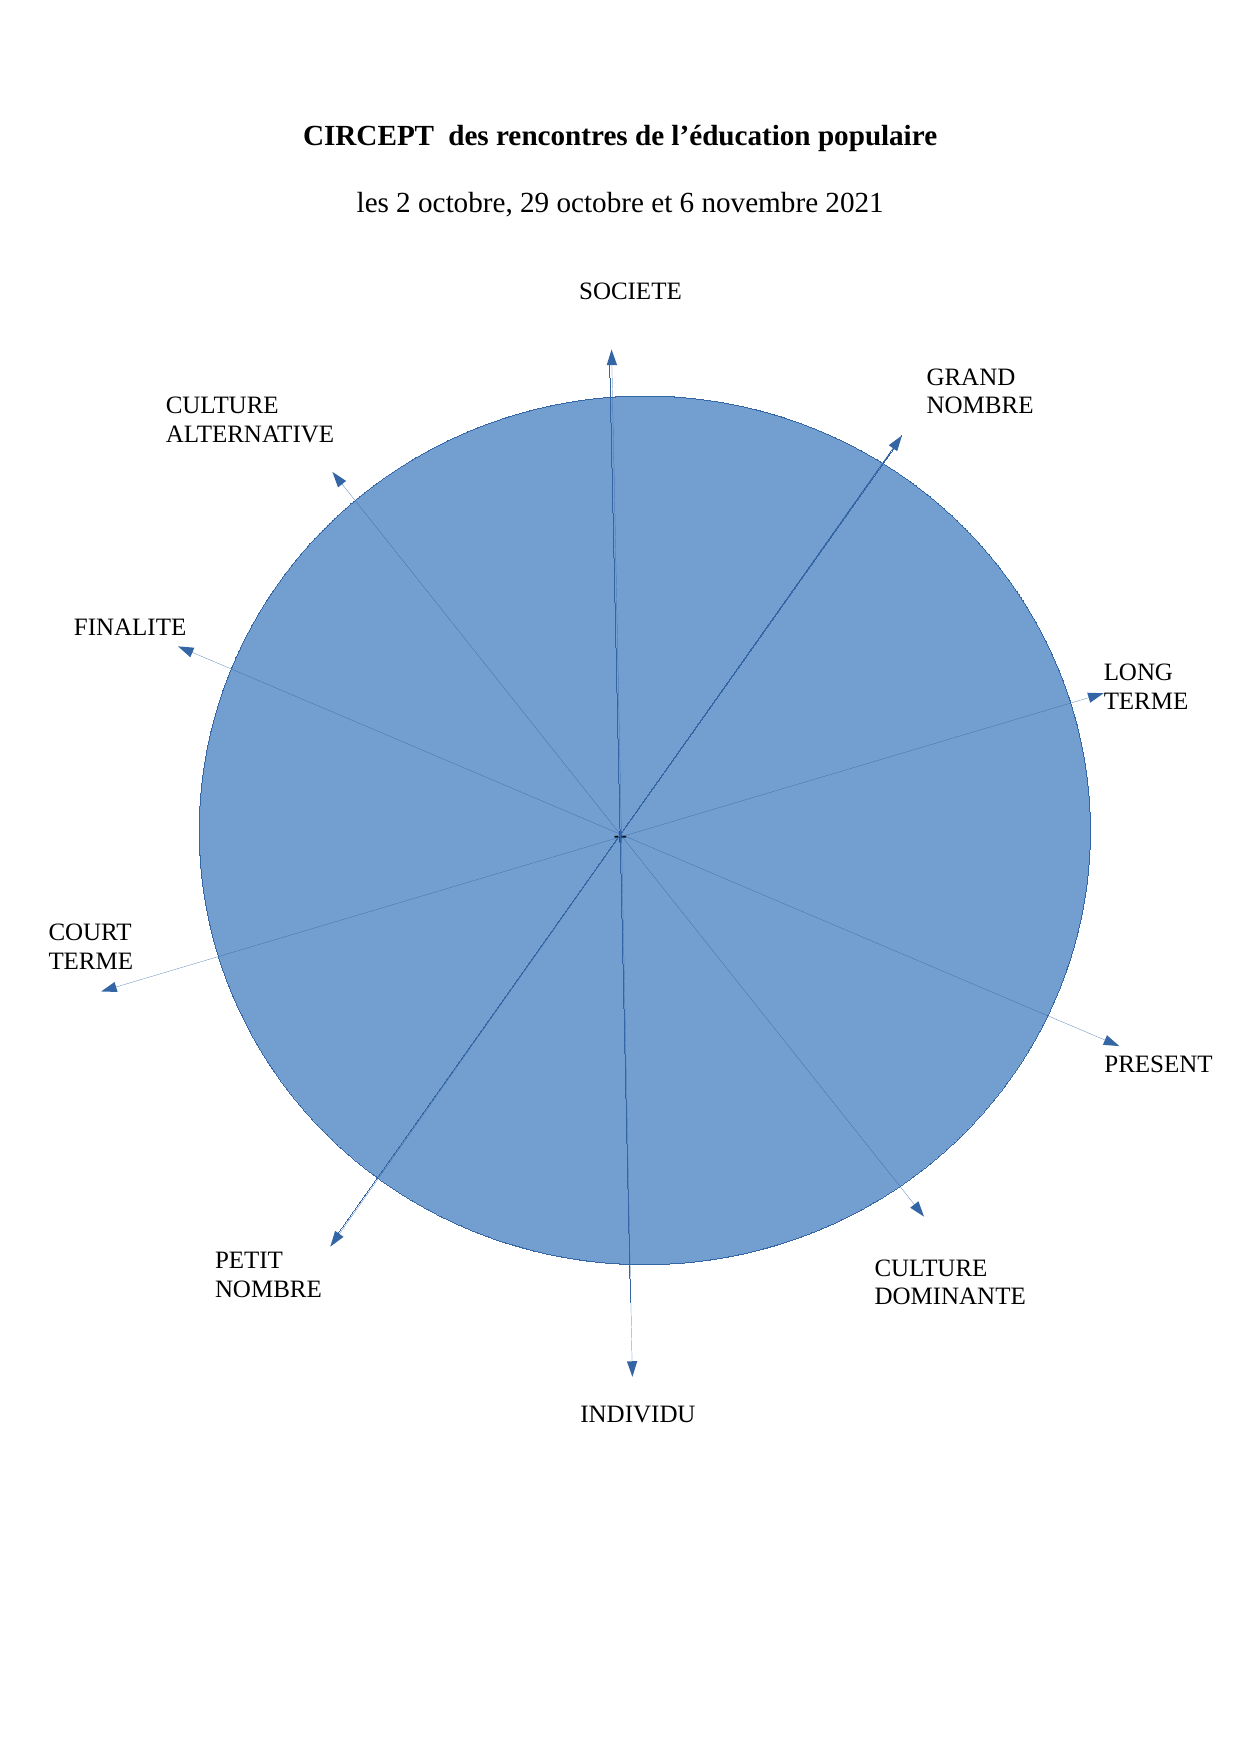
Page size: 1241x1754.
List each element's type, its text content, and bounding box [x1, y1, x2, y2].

text les 2 octobre, 29 octobre et 6 novembre 2021 [118, 185, 1122, 219]
text CIRCEPT des rencontres de l’éducation populaire [118, 118, 1122, 152]
text + [1090, 822, 1122, 851]
text + [118, 822, 199, 851]
